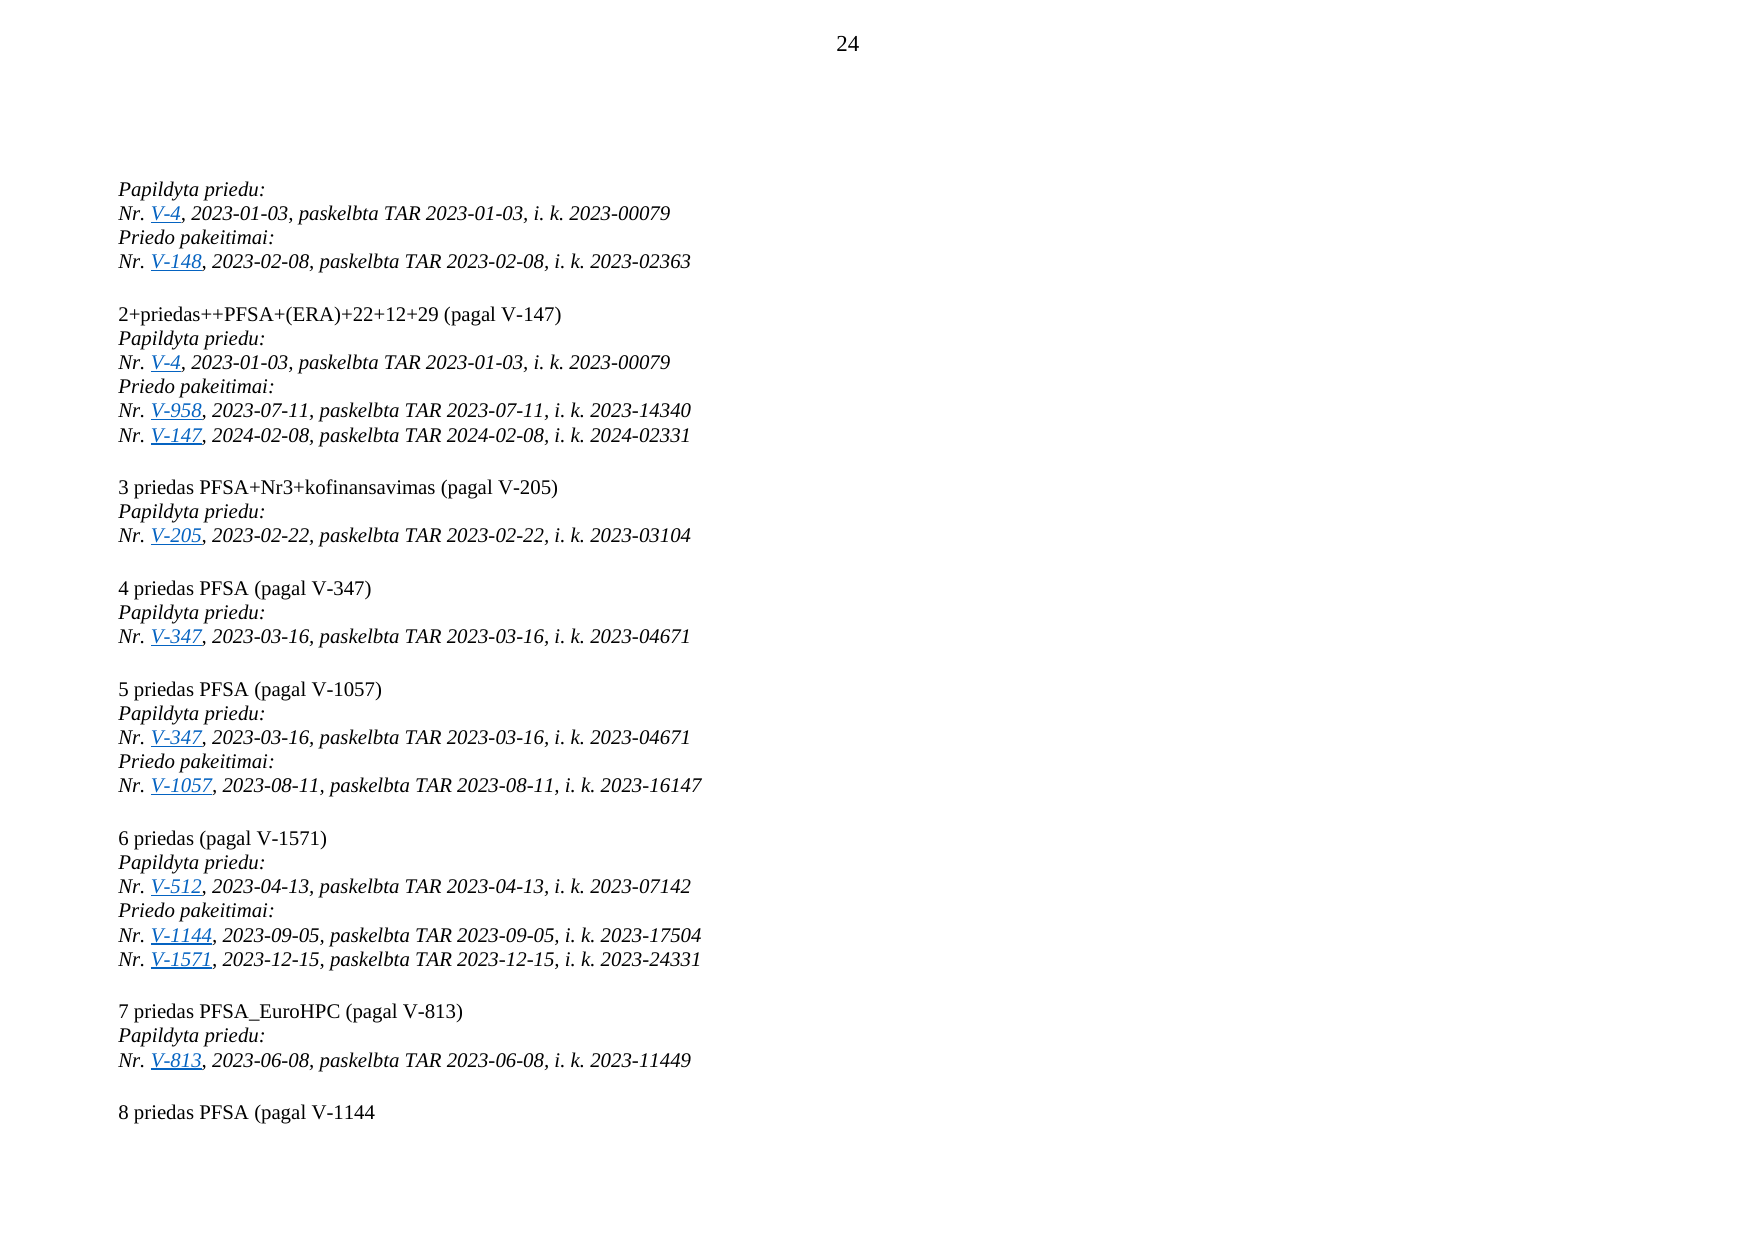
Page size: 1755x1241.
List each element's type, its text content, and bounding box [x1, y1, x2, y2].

text Nr. V-147, 2024-02-08, paskelbta TAR 2024-02-08, i. k. 2024-02331 [118, 422, 1577, 447]
text Nr. V-1144, 2023-09-05, paskelbta TAR 2023-09-05, i. k. 2023-17504 [118, 922, 1577, 947]
text Nr. V-958, 2023-07-11, paskelbta TAR 2023-07-11, i. k. 2023-14340 [118, 398, 1577, 422]
text Nr. V-148, 2023-02-08, paskelbta TAR 2023-02-08, i. k. 2023-02363 [118, 249, 1577, 273]
text Papildyta priedu: [118, 177, 1577, 201]
text 4 priedas PFSA (pagal V-347) [118, 576, 1577, 600]
text 5 priedas PFSA (pagal V-1057) [118, 677, 1577, 701]
text Nr. V-347, 2023-03-16, paskelbta TAR 2023-03-16, i. k. 2023-04671 [118, 725, 1577, 749]
text Papildyta priedu: [118, 499, 1577, 523]
text 3 priedas PFSA+Nr3+kofinansavimas (pagal V-205) [118, 475, 1577, 499]
text Nr. V-4, 2023-01-03, paskelbta TAR 2023-01-03, i. k. 2023-00079 [118, 201, 1577, 225]
text Papildyta priedu: [118, 1023, 1577, 1047]
text Nr. V-1057, 2023-08-11, paskelbta TAR 2023-08-11, i. k. 2023-16147 [118, 773, 1577, 797]
text 6 priedas (pagal V-1571) [118, 826, 1577, 850]
text 7 priedas PFSA_EuroHPC (pagal V-813) [118, 999, 1577, 1023]
text Nr. V-205, 2023-02-22, paskelbta TAR 2023-02-22, i. k. 2023-03104 [118, 523, 1577, 547]
text Priedo pakeitimai: [118, 749, 1577, 773]
text Papildyta priedu: [118, 326, 1577, 350]
text Papildyta priedu: [118, 701, 1577, 725]
text 8 priedas PFSA (pagal V-1144 [118, 1100, 1577, 1124]
text Nr. V-512, 2023-04-13, paskelbta TAR 2023-04-13, i. k. 2023-07142 [118, 874, 1577, 898]
text Priedo pakeitimai: [118, 898, 1577, 922]
text Papildyta priedu: [118, 600, 1577, 624]
text Nr. V-1571, 2023-12-15, paskelbta TAR 2023-12-15, i. k. 2023-24331 [118, 947, 1577, 971]
text Nr. V-347, 2023-03-16, paskelbta TAR 2023-03-16, i. k. 2023-04671 [118, 624, 1577, 648]
text Priedo pakeitimai: [118, 225, 1577, 249]
text Nr. V-4, 2023-01-03, paskelbta TAR 2023-01-03, i. k. 2023-00079 [118, 350, 1577, 374]
text Papildyta priedu: [118, 850, 1577, 874]
text Priedo pakeitimai: [118, 374, 1577, 398]
text 2+priedas++PFSA+(ERA)+22+12+29 (pagal V-147) [118, 302, 1577, 326]
text Nr. V-813, 2023-06-08, paskelbta TAR 2023-06-08, i. k. 2023-11449 [118, 1047, 1577, 1072]
